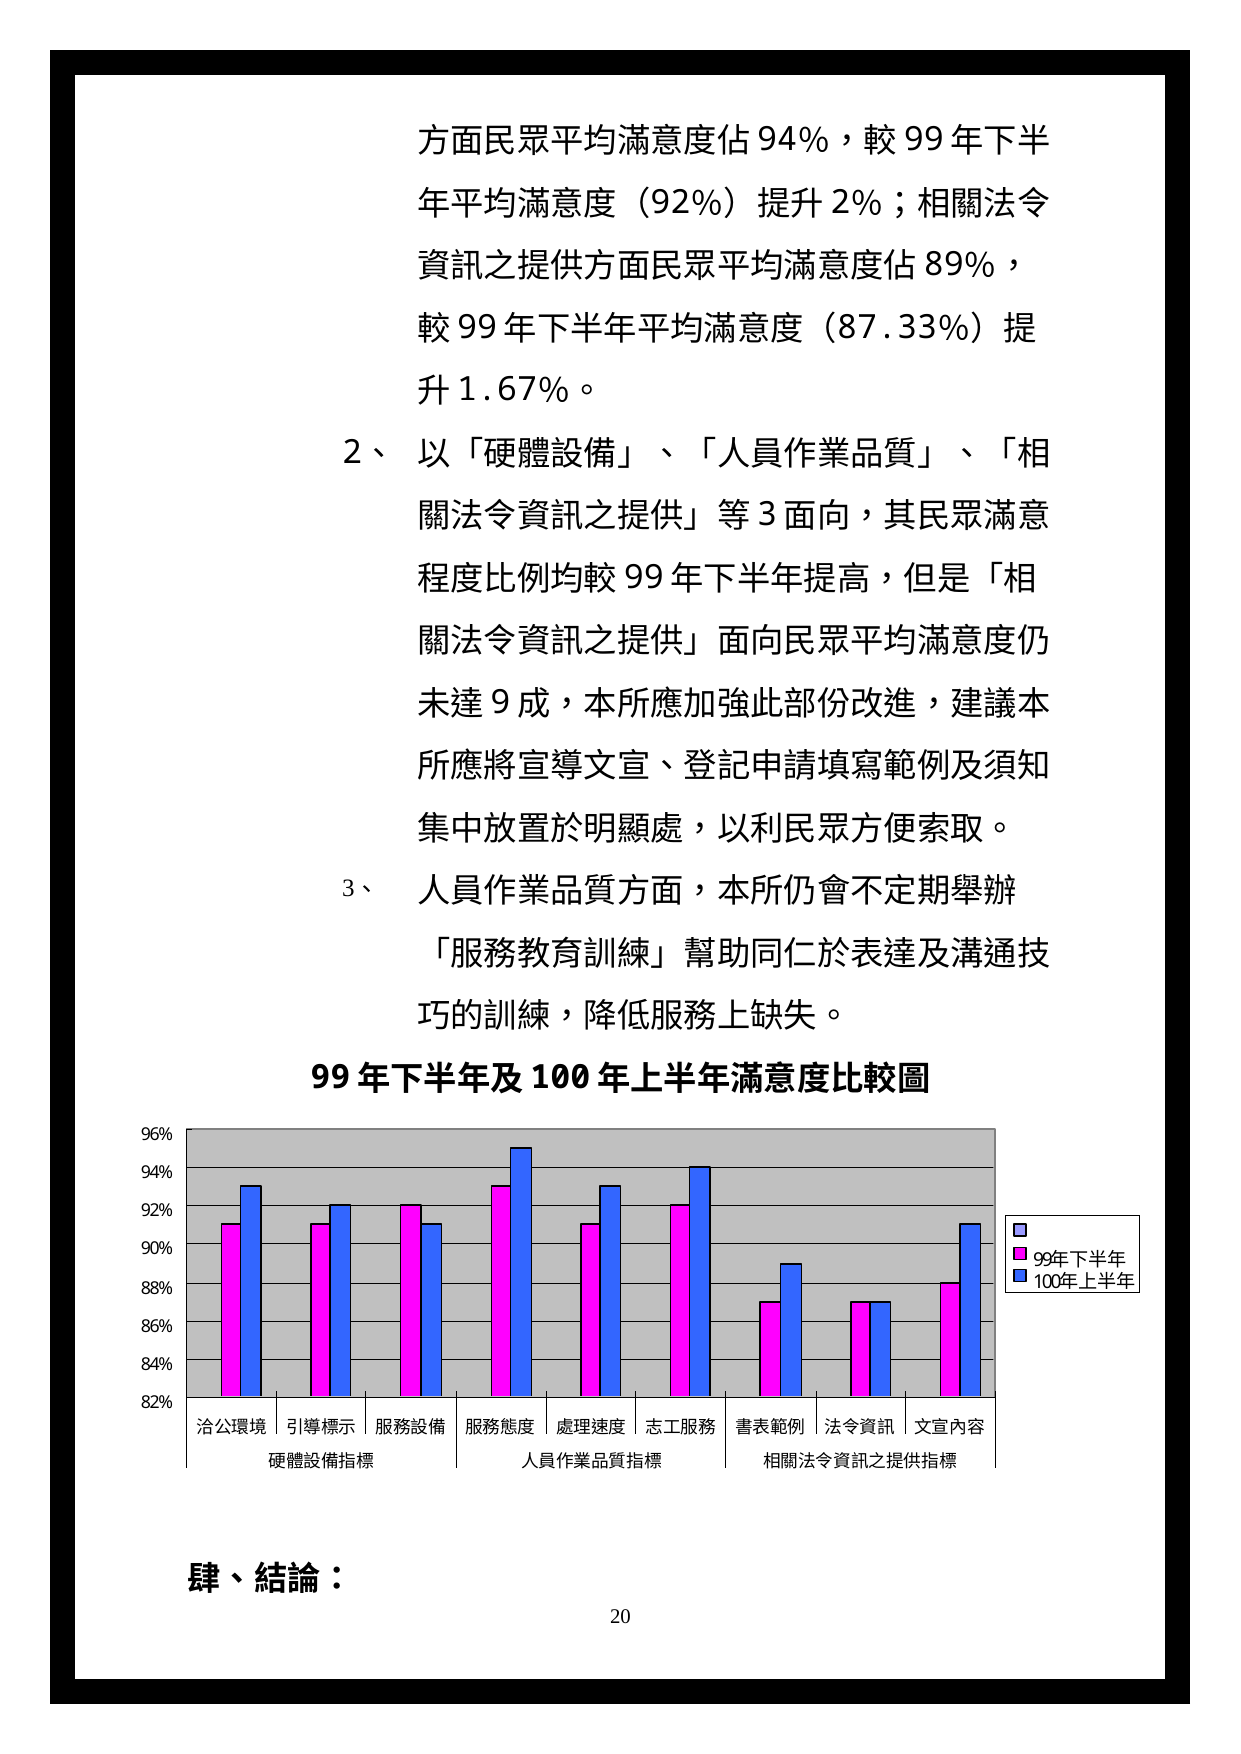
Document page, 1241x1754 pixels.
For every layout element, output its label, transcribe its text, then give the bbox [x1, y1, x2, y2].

list 結論： [187, 1534, 1053, 1596]
list 在今年度調查中分別針對本所提供之硬體設備(環境及引導設備)、人員作業品質（態度、速度、志工）及相關法令資訊之提供（範例、資訊、文宣）等三類指標進行調查，其中硬體設備方面民眾平均滿意度佔92％，較99年下半年平均滿意度（91.66％）提升0.34％；人員作業品質方面民眾平均滿意度佔94％，較99年下半年平均滿意度（92％）提升2％；相關法令資訊之提供方面民眾平均滿意度佔89％，較99年下半年平均滿意度（87.33％）提升1.67％。 [342, 96, 1053, 409]
list 人員作業品質方面，本所仍會不定期舉辦「服務教育訓練」幫助同仁於表達及溝通技巧的訓練，降低服務上缺失。 [342, 846, 1053, 1034]
text 99年下半年及100年上半年滿意度比較圖 [187, 1034, 1053, 1096]
list 以「硬體設備」、「人員作業品質」、「相關法令資訊之提供」等3面向，其民眾滿意程度比例均較99年下半年提高，但是「相關法令資訊之提供」面向民眾平均滿意度仍未達9成，本所應加強此部份改進，建議本所應將宣導文宣、登記申請填寫範例及須知集中放置於明顯處，以利民眾方便索取。 [342, 409, 1053, 846]
